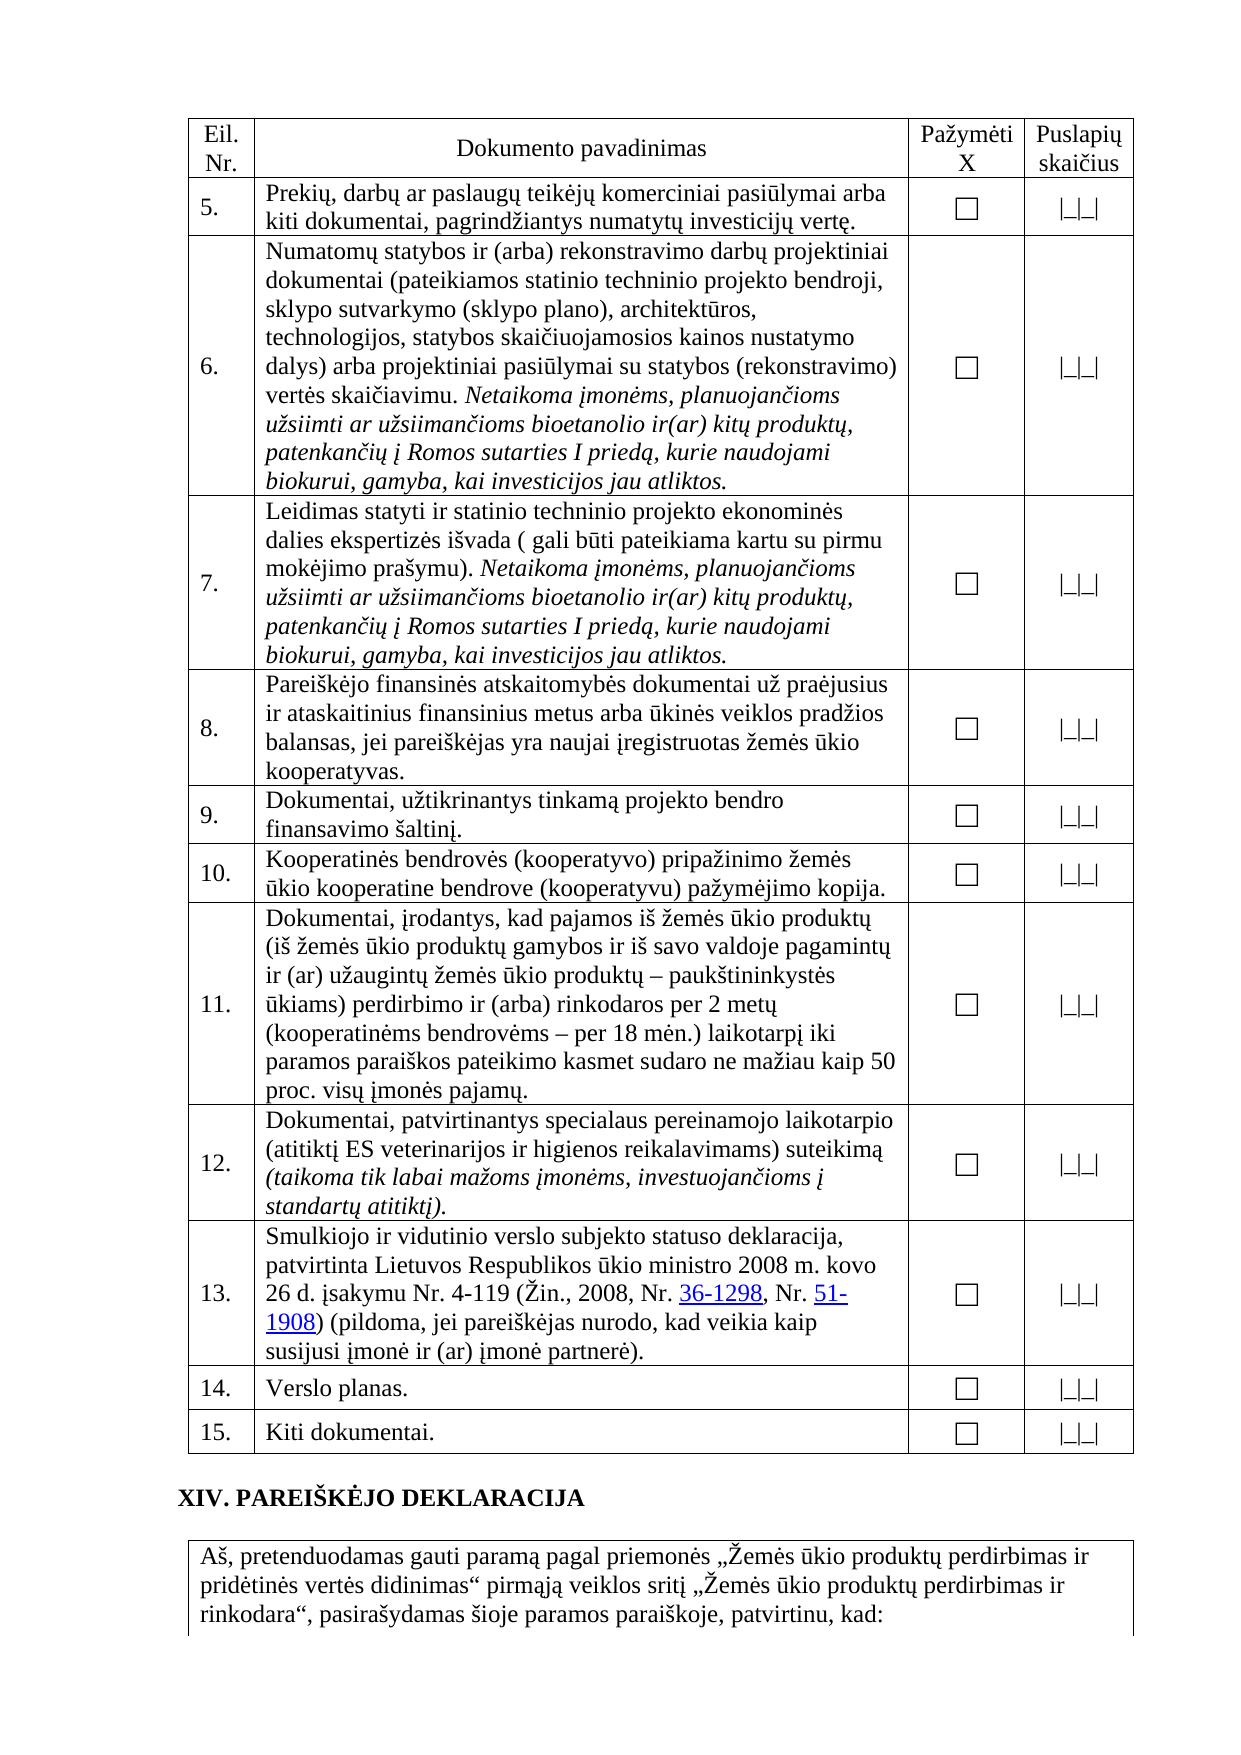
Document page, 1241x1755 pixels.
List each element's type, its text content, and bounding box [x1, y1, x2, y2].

table_cell 8. [189, 670, 254, 784]
table_cell Prekių, darbų ar paslaugų teikėjų komerciniai pasiūlymai arba kiti dokumentai, pagrindžiantys numatytų investicijų vertę. [255, 178, 908, 235]
table_cell Kiti dokumentai. [255, 1410, 908, 1453]
table_cell Numatomų statybos ir (arba) rekonstravimo darbų projektiniai dokumentai (pateikiamos statinio techninio projekto bendroji, sklypo sutvarkymo (sklypo plano), architektūros, technologijos, statybos skaičiuojamosios kainos nustatymo dalys) arba projektiniai pasiūlymai su statybos (rekonstravimo) vertės skaičiavimu. Netaikoma įmonėms, planuojančioms užsiimti ar užsiimančioms bioetanolio ir(ar) kitų produktų, patenkančių į Romos sutarties I priedą, kurie naudojami biokurui, gamyba, kai investicijos jau atliktos. [255, 236, 908, 495]
table_cell 6. [189, 236, 254, 495]
table_cell 7. [189, 496, 254, 668]
table_header Pažymėti X [909, 119, 1024, 177]
table_cell Dokumentai, užtikrinantys tinkamą projekto bendro finansavimo šaltinį. [255, 786, 908, 843]
table_header Dokumento pavadinimas [255, 119, 908, 177]
table_cell □ [909, 1410, 1024, 1453]
table_cell □ [909, 670, 1024, 784]
table_cell □ [909, 1221, 1024, 1365]
table_cell □ [909, 844, 1024, 902]
table_cell Pareiškėjo finansinės atskaitomybės dokumentai už praėjusius ir ataskaitinius finansinius metus arba ūkinės veiklos pradžios balansas, jei pareiškėjas yra naujai įregistruotas žemės ūkio kooperatyvas. [255, 670, 908, 784]
table_cell 5. [189, 178, 254, 235]
table_cell Dokumentai, patvirtinantys specialaus pereinamojo laikotarpio (atitiktį ES veterinarijos ir higienos reikalavimams) suteikimą (taikoma tik labai mažoms įmonėms, investuojančioms į standartų atitiktį). [255, 1105, 908, 1220]
table_cell □ [909, 786, 1024, 843]
table_cell |_|_| [1025, 1410, 1133, 1453]
table_cell □ [909, 1105, 1024, 1220]
table_cell |_|_| [1025, 236, 1133, 495]
table_cell 13. [189, 1221, 254, 1365]
table_cell 14. [189, 1366, 254, 1409]
table_cell 15. [189, 1410, 254, 1453]
text XIV. PAREIŠKĖJO DEKLARACIJA [177, 1483, 1122, 1512]
table_cell |_|_| [1025, 178, 1133, 235]
table_cell 11. [189, 903, 254, 1104]
table_cell 9. [189, 786, 254, 843]
table_cell Verslo planas. [255, 1366, 908, 1409]
table_cell Dokumentai, įrodantys, kad pajamos iš žemės ūkio produktų (iš žemės ūkio produktų gamybos ir iš savo valdoje pagamintų ir (ar) užaugintų žemės ūkio produktų – paukštininkystės ūkiams) perdirbimo ir (arba) rinkodaros per 2 metų (kooperatinėms bendrovėms – per 18 mėn.) laikotarpį iki paramos paraiškos pateikimo kasmet sudaro ne mažiau kaip 50 proc. visų įmonės pajamų. [255, 903, 908, 1104]
table_cell Leidimas statyti ir statinio techninio projekto ekonominės dalies ekspertizės išvada ( gali būti pateikiama kartu su pirmu mokėjimo prašymu). Netaikoma įmonėms, planuojančioms užsiimti ar užsiimančioms bioetanolio ir(ar) kitų produktų, patenkančių į Romos sutarties I priedą, kurie naudojami biokurui, gamyba, kai investicijos jau atliktos. [255, 496, 908, 668]
table_cell |_|_| [1025, 903, 1133, 1104]
table_cell □ [909, 236, 1024, 495]
table_cell □ [909, 903, 1024, 1104]
table_cell Kooperatinės bendrovės (kooperatyvo) pripažinimo žemės ūkio kooperatine bendrove (kooperatyvu) pažymėjimo kopija. [255, 844, 908, 902]
table_cell 10. [189, 844, 254, 902]
table_header Aš, pretenduodamas gauti paramą pagal priemonės „Žemės ūkio produktų perdirbimas ir pridėtinės vertės didinimas“ pirmąją veiklos sritį „Žemės ūkio produktų perdirbimas ir rinkodara“, pasirašydamas šioje paramos paraiškoje, patvirtinu, kad: [189, 1541, 1133, 1636]
table_cell |_|_| [1025, 786, 1133, 843]
table_cell 12. [189, 1105, 254, 1220]
table_cell |_|_| [1025, 496, 1133, 668]
table_cell |_|_| [1025, 1366, 1133, 1409]
table_cell Smulkiojo ir vidutinio verslo subjekto statuso deklaracija, patvirtinta Lietuvos Respublikos ūkio ministro 2008 m. kovo 26 d. įsakymu Nr. 4-119 (Žin., 2008, Nr. 36-1298, Nr. 51-1908) (pildoma, jei pareiškėjas nurodo, kad veikia kaip susijusi įmonė ir (ar) įmonė partnerė). [255, 1221, 908, 1365]
table_cell □ [909, 496, 1024, 668]
table_cell |_|_| [1025, 1105, 1133, 1220]
table_header Eil. Nr. [189, 119, 254, 177]
table_header Puslapių skaičius [1025, 119, 1133, 177]
table_cell □ [909, 1366, 1024, 1409]
table_cell |_|_| [1025, 1221, 1133, 1365]
table_cell |_|_| [1025, 670, 1133, 784]
table_cell |_|_| [1025, 844, 1133, 902]
table_cell □ [909, 178, 1024, 235]
